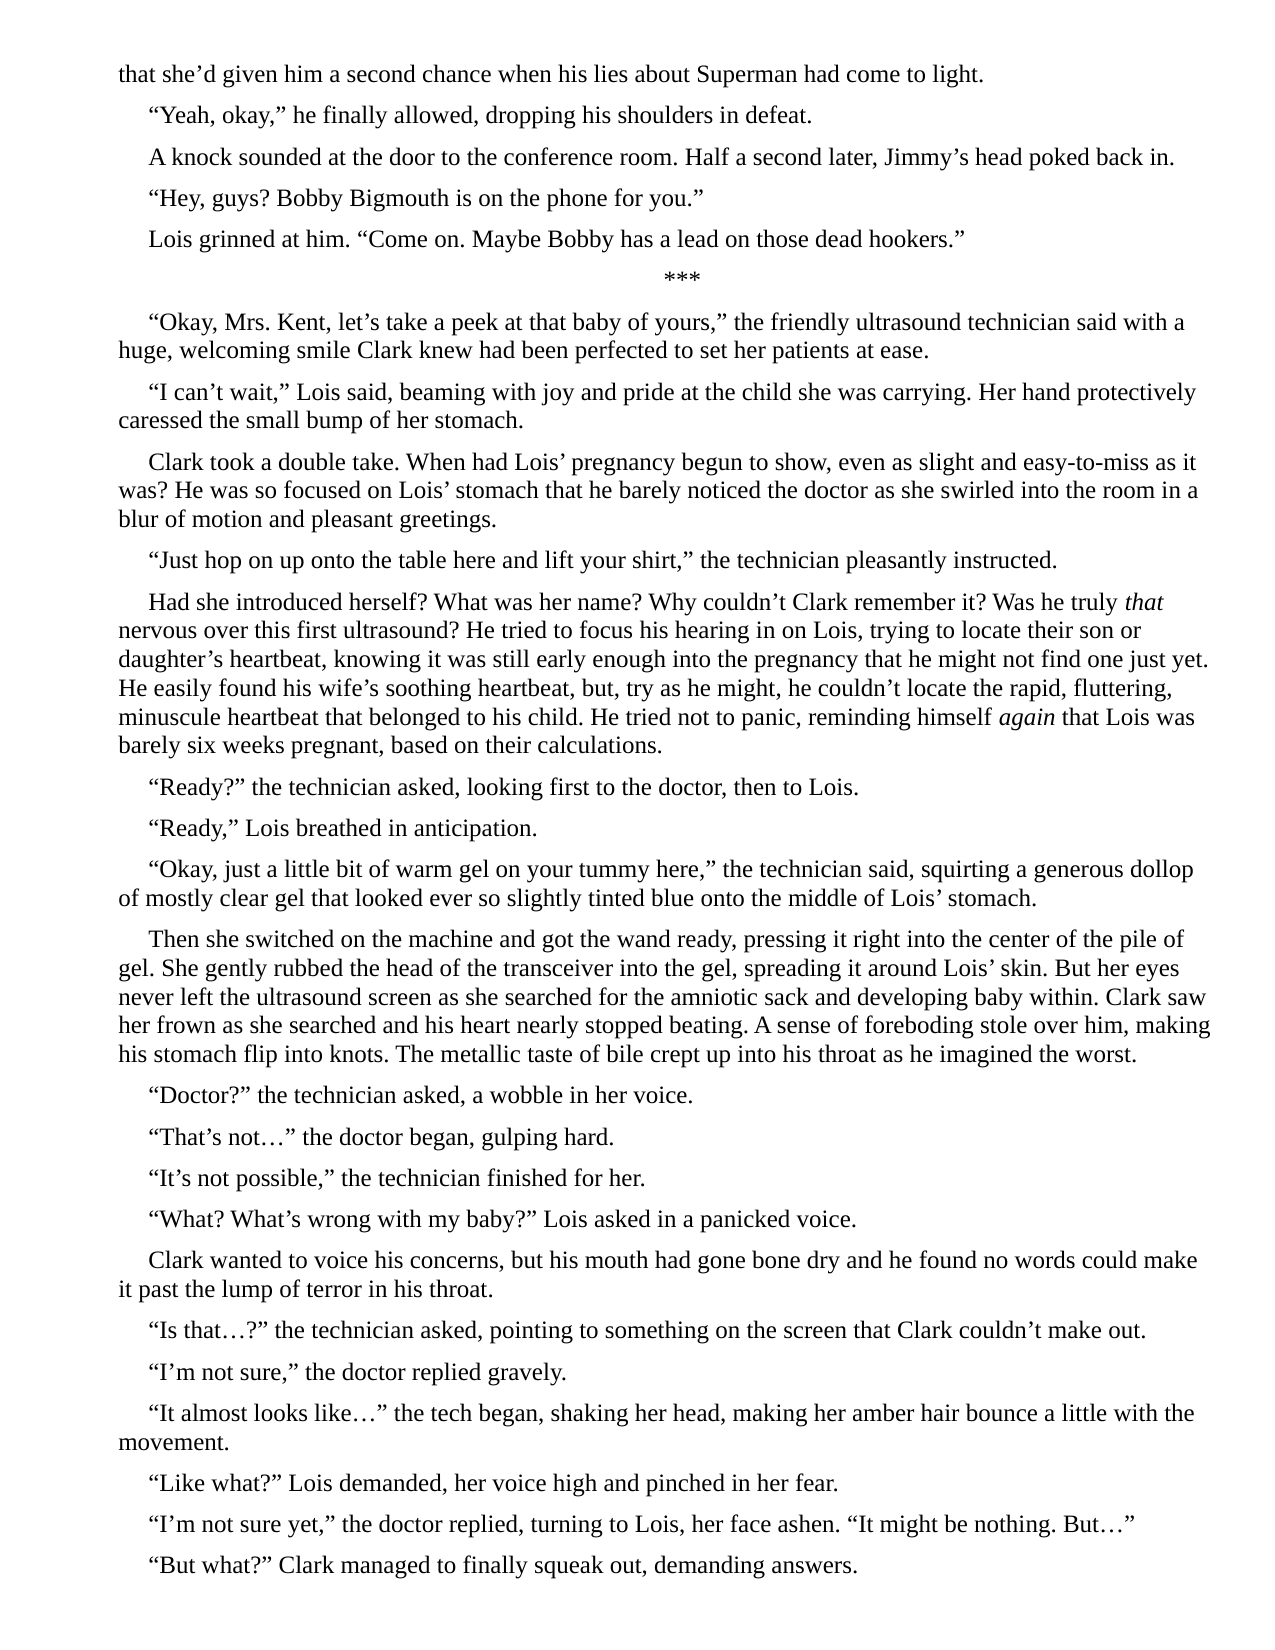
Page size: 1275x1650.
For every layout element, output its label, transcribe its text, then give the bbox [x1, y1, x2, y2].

text “Okay, Mrs. Kent, let’s take a peek at that baby of yours,” the friendly ultrasound technician said with a huge, welcoming smile Clark knew had been perfected to set her patients at ease. [118, 307, 1216, 364]
text “Like what?” Lois demanded, her voice high and pinched in her fear. [118, 1468, 1216, 1497]
text “Just hop on up onto the table here and lift your shirt,” the technician pleasantly instructed. [118, 545, 1216, 574]
text Lois grinned at him. “Come on. Maybe Bobby has a lead on those dead hookers.” [118, 224, 1216, 253]
text “I’m not sure,” the doctor replied gravely. [118, 1357, 1216, 1385]
text “Ready,” Lois breathed in anticipation. [118, 813, 1216, 842]
text “Ready?” the technician asked, looking first to the doctor, then to Lois. [118, 772, 1216, 800]
text A knock sounded at the door to the conference room. Half a second later, Jimmy’s head poked back in. [118, 142, 1216, 170]
text “I’m not sure yet,” the doctor replied, turning to Lois, her face ashen. “It might be nothing. But…” [118, 1509, 1216, 1538]
text Clark wanted to voice his concerns, but his mouth had gone bone dry and he found no words could make it past the lump of terror in his throat. [118, 1245, 1216, 1303]
text “I can’t wait,” Lois said, beaming with joy and pride at the child she was carrying. Her hand protectively caressed the small bump of her stomach. [118, 377, 1216, 434]
text Then she switched on the machine and got the wand ready, pressing it right into the center of the pile of gel. She gently rubbed the head of the transceiver into the gel, spreading it around Lois’ skin. But her eyes never left the ultrasound screen as she searched for the amniotic sack and developing baby within. Clark saw her frown as she searched and his heart nearly stopped beating. A sense of foreboding stole over him, making his stomach flip into knots. The metallic taste of bile crept up into his throat as he imagined the worst. [118, 924, 1216, 1068]
text “That’s not…” the doctor began, gulping hard. [118, 1122, 1216, 1150]
text Had she introduced herself? What was her name? Why couldn’t Clark remember it? Was he truly that nervous over this first ultrasound? He tried to focus his hearing in on Lois, trying to locate their son or daughter’s heartbeat, knowing it was still early enough into the pregnancy that he might not find one just yet. He easily found his wife’s soothing heartbeat, but, try as he might, he couldn’t locate the rapid, fluttering, minuscule heartbeat that belonged to his child. He tried not to panic, reminding himself again that Lois was barely six weeks pregnant, based on their calculations. [118, 587, 1216, 759]
text “It almost looks like…” the tech began, shaking her head, making her amber hair bounce a little with the movement. [118, 1398, 1216, 1455]
text “Hey, guys? Bobby Bigmouth is on the phone for you.” [118, 183, 1216, 212]
text “What? What’s wrong with my baby?” Lois asked in a panicked voice. [118, 1204, 1216, 1233]
text “Doctor?” the technician asked, a wobble in her voice. [118, 1080, 1216, 1109]
text Clark took a double take. When had Lois’ pregnancy begun to show, even as slight and easy-to-miss as it was? He was so focused on Lois’ stomach that he barely noticed the doctor as she swirled into the room in a blur of motion and pleasant greetings. [118, 447, 1216, 533]
text that she’d given him a second chance when his lies about Superman had come to light. [118, 59, 1216, 88]
text “Yeah, okay,” he finally allowed, dropping his shoulders in defeat. [118, 100, 1216, 129]
text “It’s not possible,” the technician finished for her. [118, 1163, 1216, 1192]
text “Is that…?” the technician asked, pointing to something on the screen that Clark couldn’t make out. [118, 1315, 1216, 1344]
text “But what?” Clark managed to finally squeak out, demanding answers. [118, 1550, 1216, 1579]
text *** [118, 265, 1216, 294]
text “Okay, just a little bit of warm gel on your tummy here,” the technician said, squirting a generous dollop of mostly clear gel that looked ever so slightly tinted blue onto the middle of Lois’ stomach. [118, 854, 1216, 912]
